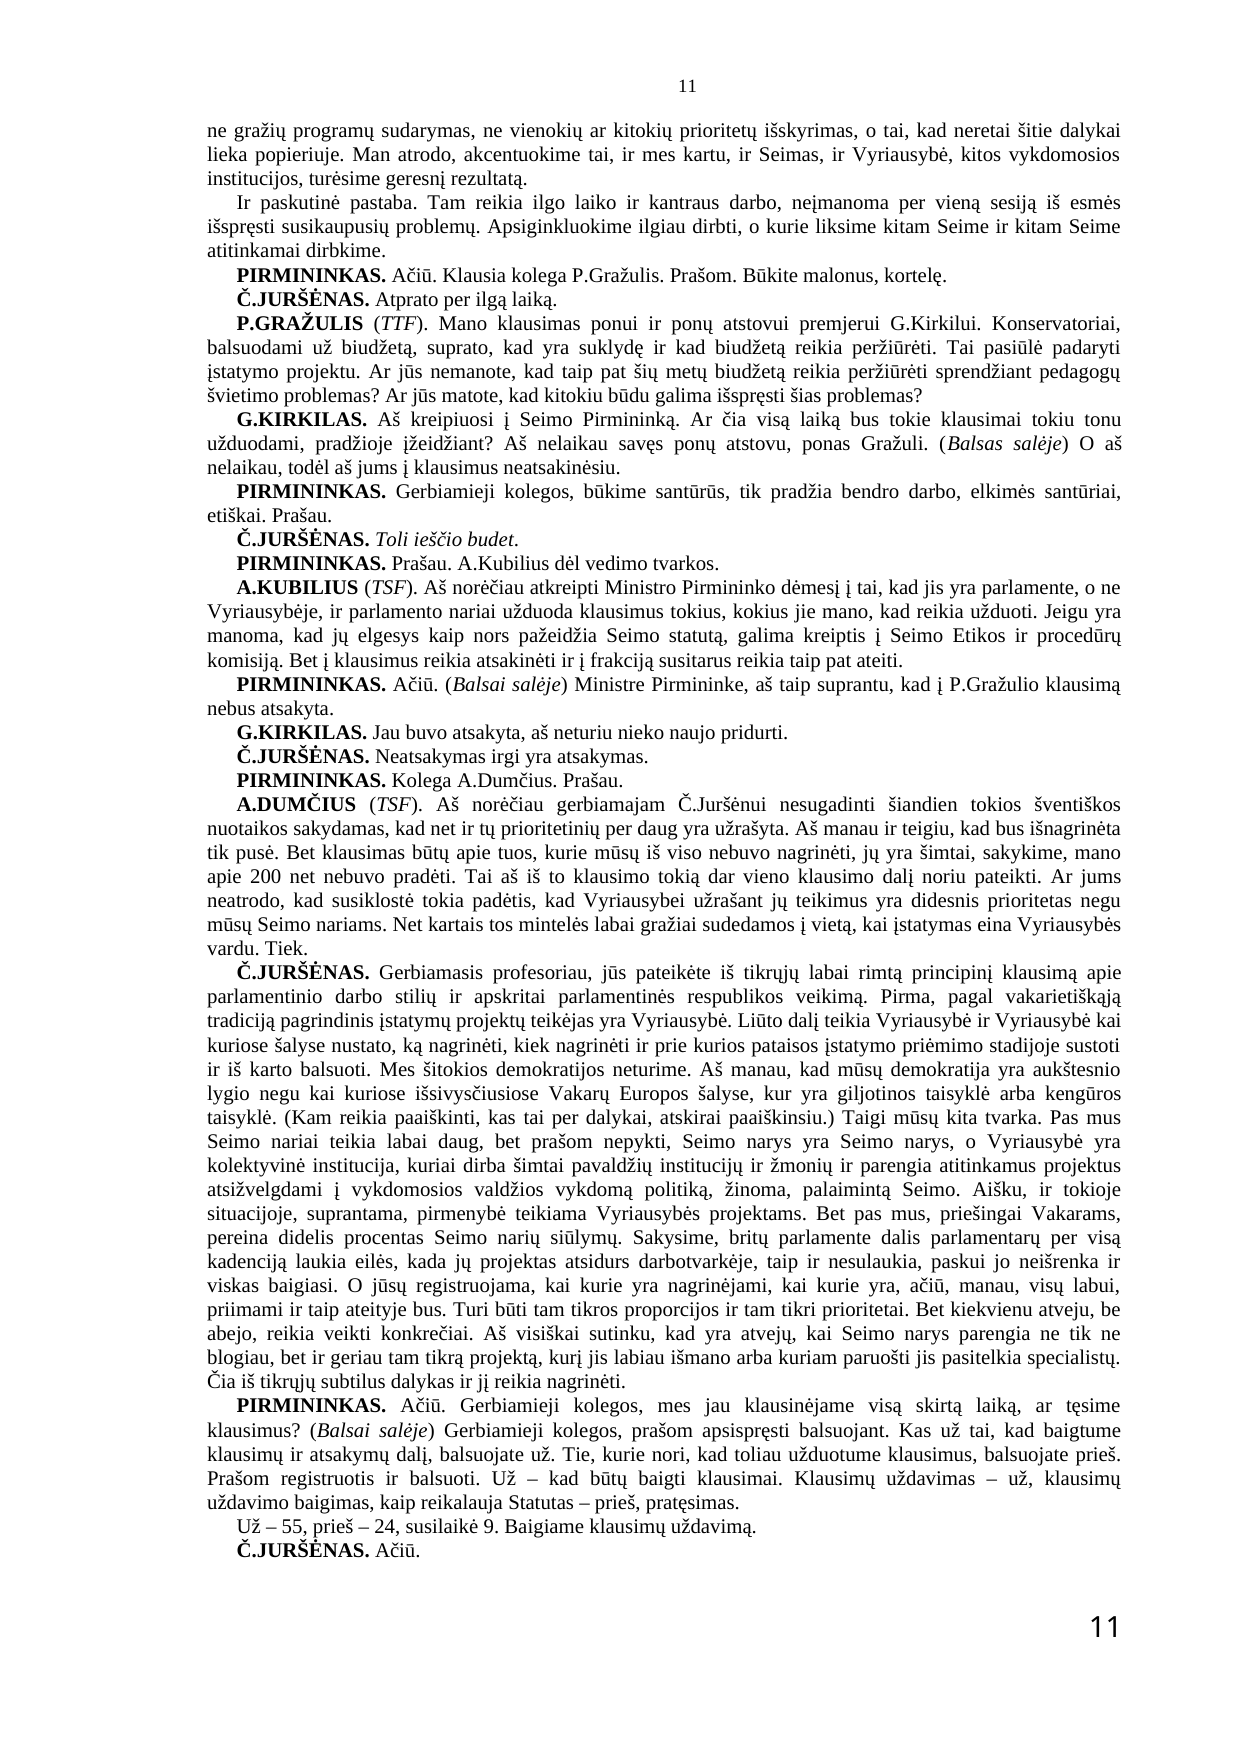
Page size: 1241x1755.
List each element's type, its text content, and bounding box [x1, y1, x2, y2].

text PIRMININKAS. Ačiū. Gerbiamieji kolegos, mes jau klausinėjame visą skirtą laiką, ar tęsime klausimus? (Balsai salėje) Gerbiamieji kolegos, prašom apsispręsti balsuojant. Kas už tai, kad baigtume klausimų ir atsakymų dalį, balsuojate už. Tie, kurie nori, kad toliau užduotume klausimus, balsuojate prieš. Prašom registruotis ir balsuoti. Už – kad būtų baigti klausimai. Klausimų uždavimas – už, klausimų uždavimo baigimas, kaip reikalauja Statutas – prieš, pratęsimas. [207, 1393, 1122, 1514]
text PIRMININKAS. Ačiū. (Balsai salėje) Ministre Pirmininke, aš taip suprantu, kad į P.Gražulio klausimą nebus atsakyta. [207, 672, 1122, 720]
text Č.JURŠĖNAS. Gerbiamasis profesoriau, jūs pateikėte iš tikrųjų labai rimtą principinį klausimą apie parlamentinio darbo stilių ir apskritai parlamentinės respublikos veikimą. Pirma, pagal vakarietiškąją tradiciją pagrindinis įstatymų projektų teikėjas yra Vyriausybė. Liūto dalį teikia Vyriausybė ir Vyriausybė kai kuriose šalyse nustato, ką nagrinėti, kiek nagrinėti ir prie kurios pataisos įstatymo priėmimo stadijoje sustoti ir iš karto balsuoti. Mes šitokios demokratijos neturime. Aš manau, kad mūsų demokratija yra aukštesnio lygio negu kai kuriose išsivysčiusiose Vakarų Europos šalyse, kur yra giljotinos taisyklė arba kengūros taisyklė. (Kam reikia paaiškinti, kas tai per dalykai, atskirai paaiškinsiu.) Taigi mūsų kita tvarka. Pas mus Seimo nariai teikia labai daug, bet prašom nepykti, Seimo narys yra Seimo narys, o Vyriausybė yra kolektyvinė institucija, kuriai dirba šimtai pavaldžių institucijų ir žmonių ir parengia atitinkamus projektus atsižvelgdami į vykdomosios valdžios vykdomą politiką, žinoma, palaimintą Seimo. Aišku, ir tokioje situacijoje, suprantama, pirmenybė teikiama Vyriausybės projektams. Bet pas mus, priešingai Vakarams, pereina didelis procentas Seimo narių siūlymų. Sakysime, britų parlamente dalis parlamentarų per visą kadenciją laukia eilės, kada jų projektas atsidurs darbotvarkėje, taip ir nesulaukia, paskui jo neišrenka ir viskas baigiasi. O jūsų registruojama, kai kurie yra nagrinėjami, kai kurie yra, ačiū, manau, visų labui, priimami ir taip ateityje bus. Turi būti tam tikros proporcijos ir tam tikri prioritetai. Bet kiekvienu atveju, be abejo, reikia veikti konkrečiai. Aš visiškai sutinku, kad yra atvejų, kai Seimo narys parengia ne tik ne blogiau, bet ir geriau tam tikrą projektą, kurį jis labiau išmano arba kuriam paruošti jis pasitelkia specialistų. Čia iš tikrųjų subtilus dalykas ir jį reikia nagrinėti. [207, 960, 1122, 1393]
text P.GRAŽULIS (TTF). Mano klausimas ponui ir ponų atstovui premjerui G.Kirkilui. Konservatoriai, balsuodami už biudžetą, suprato, kad yra suklydę ir kad biudžetą reikia peržiūrėti. Tai pasiūlė padaryti įstatymo projektu. Ar jūs nemanote, kad taip pat šių metų biudžetą reikia peržiūrėti sprendžiant pedagogų švietimo problemas? Ar jūs matote, kad kitokiu būdu galima išspręsti šias problemas? [207, 311, 1122, 407]
text Č.JURŠĖNAS. Toli ieščio budet. [207, 527, 1122, 551]
text PIRMININKAS. Kolega A.Dumčius. Prašau. [207, 768, 1122, 792]
text Č.JURŠĖNAS. Ačiū. [207, 1538, 1122, 1562]
text ne gražių programų sudarymas, ne vienokių ar kitokių prioritetų išskyrimas, o tai, kad neretai šitie dalykai lieka popieriuje. Man atrodo, akcentuokime tai, ir mes kartu, ir Seimas, ir Vyriausybė, kitos vykdomosios institucijos, turėsime geresnį rezultatą. [207, 118, 1122, 190]
text Č.JURŠĖNAS. Atprato per ilgą laiką. [207, 287, 1122, 311]
text PIRMININKAS. Gerbiamieji kolegos, būkime santūrūs, tik pradžia bendro darbo, elkimės santūriai, etiškai. Prašau. [207, 479, 1122, 527]
text PIRMININKAS. Prašau. A.Kubilius dėl vedimo tvarkos. [207, 551, 1122, 575]
text Už – 55, prieš – 24, susilaikė 9. Baigiame klausimų uždavimą. [207, 1514, 1122, 1538]
text A.DUMČIUS (TSF). Aš norėčiau gerbiamajam Č.Juršėnui nesugadinti šiandien tokios šventiškos nuotaikos sakydamas, kad net ir tų prioritetinių per daug yra užrašyta. Aš manau ir teigiu, kad bus išnagrinėta tik pusė. Bet klausimas būtų apie tuos, kurie mūsų iš viso nebuvo nagrinėti, jų yra šimtai, sakykime, mano apie 200 net nebuvo pradėti. Tai aš iš to klausimo tokią dar vieno klausimo dalį noriu pateikti. Ar jums neatrodo, kad susiklostė tokia padėtis, kad Vyriausybei užrašant jų teikimus yra didesnis prioritetas negu mūsų Seimo nariams. Net kartais tos mintelės labai gražiai sudedamos į vietą, kai įstatymas eina Vyriausybės vardu. Tiek. [207, 792, 1122, 960]
text G.KIRKILAS. Jau buvo atsakyta, aš neturiu nieko naujo pridurti. [207, 720, 1122, 744]
text Ir paskutinė pastaba. Tam reikia ilgo laiko ir kantraus darbo, neįmanoma per vieną sesiją iš esmės išspręsti susikaupusių problemų. Apsiginkluokime ilgiau dirbti, o kurie liksime kitam Seime ir kitam Seime atitinkamai dirbkime. [207, 190, 1122, 262]
text Č.JURŠĖNAS. Neatsakymas irgi yra atsakymas. [207, 744, 1122, 768]
text G.KIRKILAS. Aš kreipiuosi į Seimo Pirmininką. Ar čia visą laiką bus tokie klausimai tokiu tonu užduodami, pradžioje įžeidžiant? Aš nelaikau savęs ponų atstovu, ponas Gražuli. (Balsas salėje) O aš nelaikau, todėl aš jums į klausimus neatsakinėsiu. [207, 407, 1122, 479]
text A.KUBILIUS (TSF). Aš norėčiau atkreipti Ministro Pirmininko dėmesį į tai, kad jis yra parlamente, o ne Vyriausybėje, ir parlamento nariai užduoda klausimus tokius, kokius jie mano, kad reikia užduoti. Jeigu yra manoma, kad jų elgesys kaip nors pažeidžia Seimo statutą, galima kreiptis į Seimo Etikos ir procedūrų komisiją. Bet į klausimus reikia atsakinėti ir į frakciją susitarus reikia taip pat ateiti. [207, 575, 1122, 672]
text PIRMININKAS. Ačiū. Klausia kolega P.Gražulis. Prašom. Būkite malonus, kortelę. [207, 262, 1122, 287]
